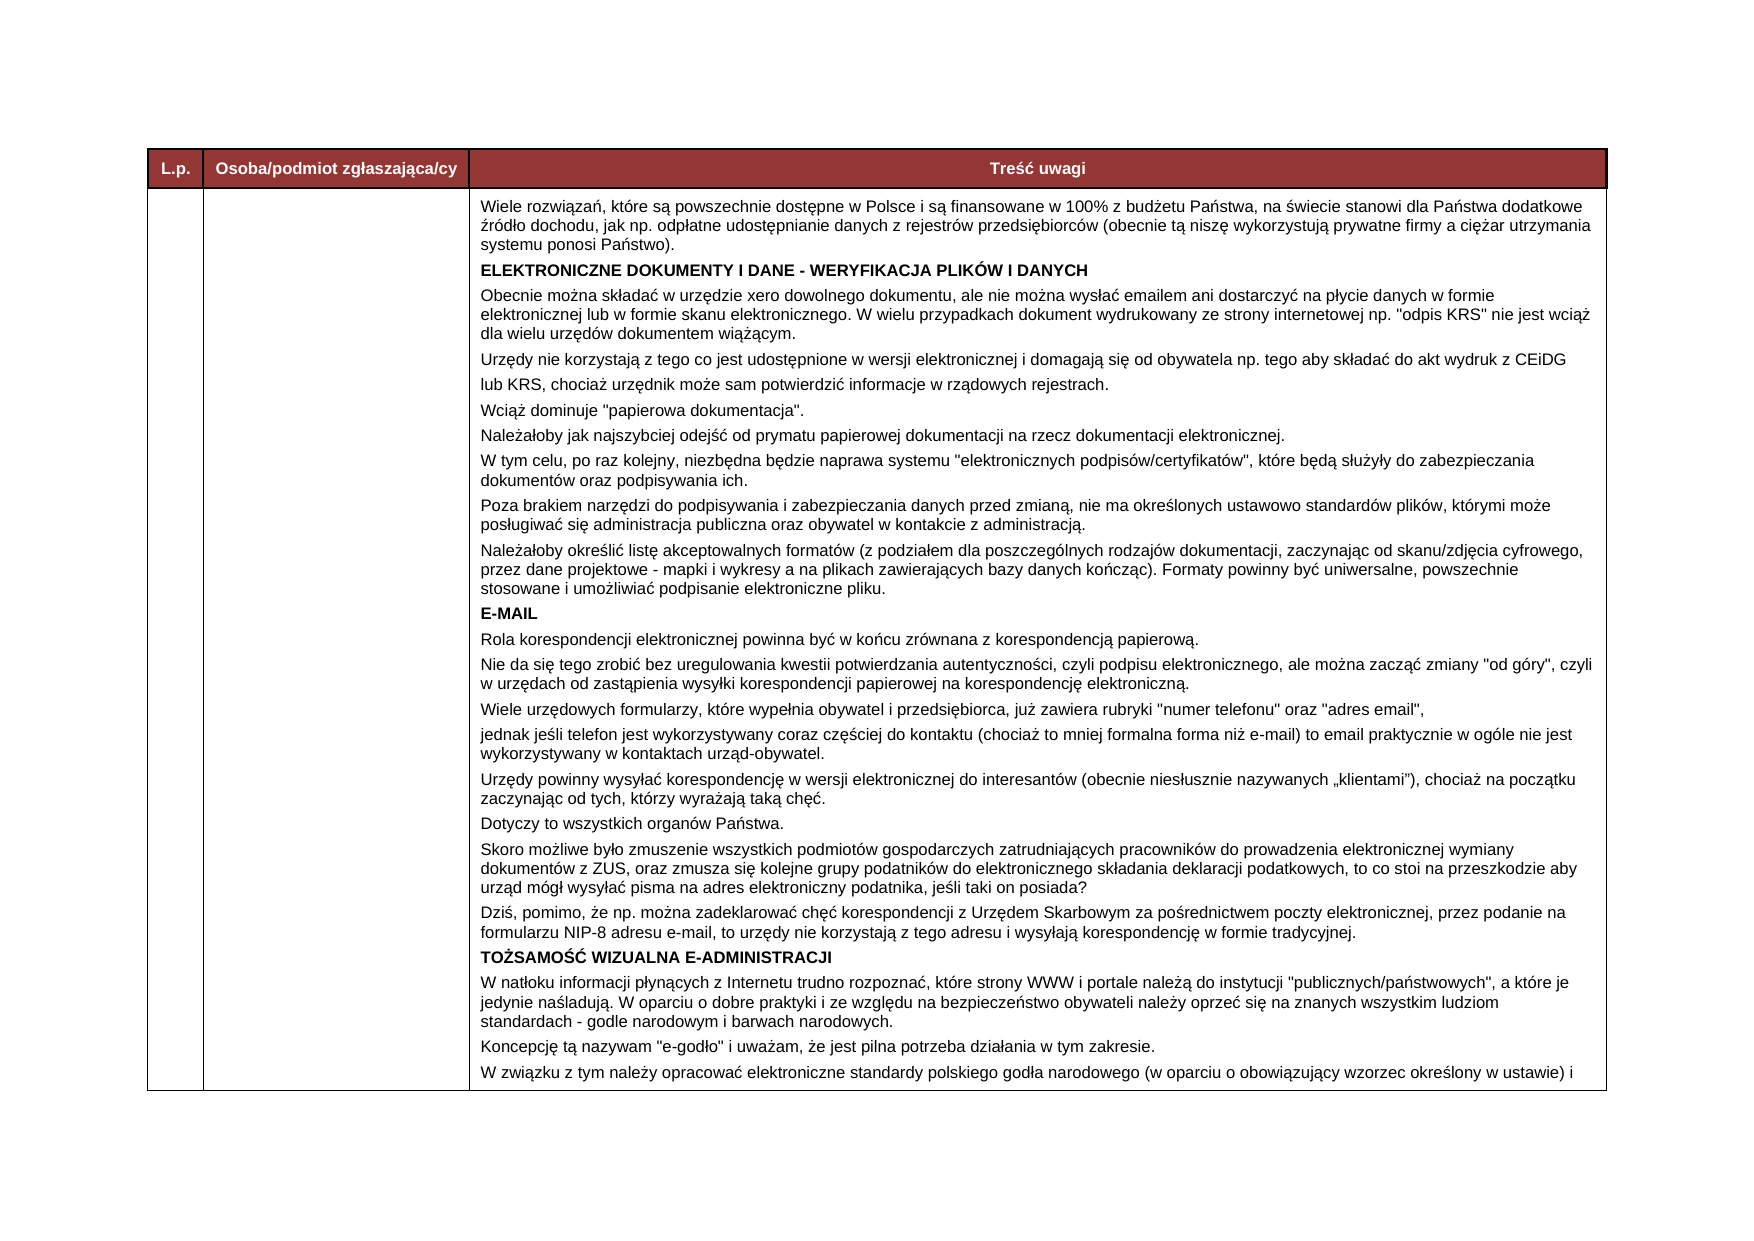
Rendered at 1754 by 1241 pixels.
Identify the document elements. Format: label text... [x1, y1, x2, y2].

table_header Treść uwagi [470, 150, 1605, 187]
table_cell [148, 189, 203, 1090]
table_header L.p. [149, 150, 202, 187]
table_cell [204, 189, 469, 1090]
table_cell Cieszy mnie, że w końcu powstaje kompleksowa strategia cyfryzacji Państwa, na którą tak długo czekaliśmy. Cieszy mnie, że projekt jest tak fachowy i kompleksowy. Założenia, z którymi zapoznałem się na Państwa stronie są po prostu doskonałe i rewolucyjne. Są jednak „tylko”, albo „aż” realizacją wielu postulatów pojawiających się od lat, ale nie wszystkich. Żałuję, że wcześniej nie dowiedziałem się o Państwa konsultacjach i nie zdążyłem przygotować lepszego opracowania, które uzupełniło by Państwa strategię, ale jako społecznik i pro-państwowiec, służę swoją osobą na każdym etapie Państwa pracy. Jako wykładowca zajmujący się od ponad 15 lat tematyką cyfryzacji i społeczeństwa informacyjnego, członek organizacji społecznych działających na rzecz rozwoju społeczeństwa obywatelskiego i przedsiębiorca praktycznie korzystający z wielu rozwiązań "e-administracji" pragnę podzielić się swoimi teoretycznymi przemyśleniami i praktycznymi obserwacjami, które mogą być pomocne w projektowaniu długofalowej strategii ale również do poprawy istniejących rozwiązań. Popieram Państwa strategię, a szczególnie koncepcję "OKREŚLENIE ETAPU WYJŚCIOWEGO". Osobiście zdefiniowałbym ten etap bardziej szczegółowo w związku z kwestią konieczności analizy "umów licencyjnych" oprogramowania oraz w związku z koniecznością fizycznego określenia miejsca przechowywania danych, co ma kluczowe znaczenie dla bezpieczeństwa. Z mojej wiedzy wynika, że często dane naszej e-administracji lub silniki oprogramowania są przechowywane poza granicami Polski. Zwiększył bym również nacisk na określenie realnych potrzeb, co znajduje wyraz w Państwa strategii, ale nie jest na to położony odpowiedni nacisk. Postuluję: określenie procedur, które obywatel i przedsiębiorca wykonuje w ramach kontaktów z Państwem a nie tylko administracją (centralną i samorządową). Uważam, że szczególny nacisk należy położyć na usprawnienie wymiaru sprawiedliwości, od którego zależy sprawność funkcjonowania Państwa (proponuję dyskusję nad nowymi sposobami komunikacji sąd-obywatel w tym szczególnie zmianą nieefektywnego systemu "papierowych akt sprawy", rozpoczynając od modernizacji sposobu gromadzenia dokumentacji już na poziomie prokuratury i policji, wprowadzenie obowiązkowych elektronicznych adresów poczty dla pełnomocników procesowych i firm oraz fakultatywnych dla obywateli do doręczeń i korespondencji, fakultatywne powiadamianie na zgłoszony numer telefonu komórkowego itp.) określenie tego co z tych procedur obecnie jest wykonywane w ramach e-administracji we wszystkich instytucjach i urzędach oraz czy w efektywny sposób (wiele spraw można załatwić tylko pozornie elektronicznie bo i tak konieczna jest wizyta w urzędzie oraz towarzyszy im papierowa korespondencja, co przedłuża ich załatwianie), przeprowadzenie konsultacji nie tylko z obywatelami, ale również z przedstawicielami wszystkich instytucji, określenie prawa własności poszczególnych elementów infrastruktury z której korzysta administracja, zasad licencjonowania oprogramowania, wieku sprzętu (dla określenia planu modernizacji), miejsca położenia serwerów itd. Określenie stanu "końcówek" będących w dyspozycji administracji i analiza potrzeb użytkowników w administracji (w celu potencjalnej optymalizacji sprzętu - przesunięcie do innego wykorzystania tego czym już dysponuje Państwo a co jest wykorzystywane w mało efektywny sposób). określenie czy można zmienić/ujednolicić oprogramowanie lub chociaż wprowadzić "zasady dobrej praktyki" przy wyborze nowego sprzętu i oprogramowania - zmiana podejścia - ustawowe określenie legalności oprogramowania "open source" w celu oszczędności, ale i zwiększenia bezpieczeństwa (otwarty kod, bez ukrytych "tylnych drzwi"), czy Państwo posiada potencjał do tworzenia własnego oprogramowania w obszarach, w których wykorzystanie zewnętrznych firm może stanowić zagrożenie dla bezpieczeństwa Kraju i co trzeba zrobić aby stworzyć własny, "Państwowy" ośrodek zajmujący się kompleksową obsługą projektów e-administracji (od etapu analizy potrzeb przez analizę dostępnych rozwiązań po nadzór nad zleceniami dla podwykonawców w ramach tworzenia rozwiązań kupowanych nie na zasadzie "licencji" ale "własności" i wyłączności) jakie bazy danych funkcjonują obecnie w Polsce i jak sprawujemy nad nimi nadzór (m.in. czy serwery z danymi i serwery z oprogramowaniem są bezpieczne od zagrożeń fizycznych i elektronicznych, kto i jak często sprawuje kontrolę nad bezpieczeństwem, czy dane znajdują się w Polsce aby nadzór nad nimi mógł sprawować polski wymiar sprawiedliwości/ścigania, czy format danych jest uniwersalny i pozwala na zmianę oprogramowania czy dane są uzależnione od oprogramowania, czy oprogramowanie i zasady licencji pozwalają na wymianę oprogramowania bez utraty danych itd) z jakiej infrastruktury "obcej" korzysta Państwo i na jakich zasadach (koszty, zasady licencjonowania, możliwości zmiany, gwarancja miejsc przechowywania danych, gwarancja nie udostępniania naszych danych innym służbom - obcych Państw) jakie programy są powszechnie stosowane i jak wykorzystywane są komputery w pracy urzędników. Czy komputery są elektronicznymi maszynami do pisania, czy faktycznie wykorzystuje się ich możliwości w tym pocztę elektroniczną i bazy danych). jakie portale WWW (wewnętrzne, zewnętrzne, usługowe dla obywateli, usługowe dla administracji) kto zarządza domenami i kontroluje (koszty, zabezpiecza przed możliwością "przekierowania" lub innego ataku) do kogo należą serwery (zwłaszcza poczty elektronicznej oraz wszelkie, na których znajdują się informacje niejawne oraz dane obywateli), z których korzystają instytucje administracji publicznej i gdzie się znajdują (miejsce przechowywania danych bywa pomijane a ta kwestia ma kluczowe znaczenie w zakresie bezpieczeństwa i kontroli dostępu) do kogo należy oprogramowanie, jakie są zasady "licencjonowania" i opłat z nim związanych PODPIS ELEKTRONICZNY Obowiązująca od 15 lat ustawa o podpisie elektronicznym jest praktycznie martwym prawem, które nawet administracja "obchodzi" wprowadzając autorskie rozwiązania. Obywatel chcący korzystać z usług e-administracji jest dziś zmuszony do założenia "profilu e-puap" co z jednej strony jest pewnym ułatwieniem, bo jest to bezpłatne, dość łatwe i szybkie, ale zakres wykorzystania tego profilu jest ograniczony a jego formalna rola trudna do określenia (nie wiadomo czym jest "profil e-puap" w świetle przepisów o podpisie elektronicznym). Nie można wykorzystać profilu ePuap do podpisywania korespondencji elektronicznej ani do nie można w portalu e-Puap stworzyć żadnego pisma. Nie jest to "podpis" a jedynie "profil", który choć formalnie nie jest "podpisem" to w wielu wypadkach pełni jego funcję (bo służy do potwierdzania tożsamości i podpisywania dokumentów na innych portalach - m.in. ZUS, MS, CEiDG). Brak jednolitego i ustawowo określonego rozwiązania "identyfikacji oraz podpisywania w celu zabezpieczenia i ochrony dokumentów elektronicznych" powoduje, że do dziś nie ma możliwości elektronicznej korespondencji z urzędami. Koncepcja elektronicznej tożsamości jest bardzo dobra, ale wciąż pozostaje kwestia "powszechnie obowiązujących standardów". Takimi standardami są "podpisy elektroniczne", które służą do potwierdzania autentyczności dokumentów elektronicznych, szyfrowania danych czy szyfrowania komunikacji między klientem a serwerem w Internecie. Nie da się tego faktu zignorować i należałoby stworzyć nową ustawę o podpisie elektronicznym ale w oparciu o światowe standardy lub w oparciu o propozycję własnego, krajowego standardu. Polska ustawa wprowadza "polskie podpisy" i dyskryminuje zagraniczne, chociaż i tak korzystając z dowolnej przeglądarki widzimy, że serwery do weryfikacji podpisu "polskich certyfikatów portali e-administracji" znajdują się poza obszarem działania ustawy i w ogóle nie są w niej ujęte. Jest to absurdalna sytuacja. ELEKTRONICZNE PŁATNOŚCI Ten temat został pominięty w Państwa strategii, a od 15 lat ta kwestia blokuje rozwój e-administracji. Przy okazji wprowadzania ustawy o podpisie elektronicznym, trwała dyskucja o "braku możliwosci naklajania znaczków opłaty skarbowej na monitorze", jak to ujął kiedyś jeden z urzędników administracji centralnej, czyli braku narzędzi do elektronicznych płatności z tytułu opłat na rzecz urzędu lub Skarbu Państwa. Minęło 15 lat i nic się w tym zakresie praktycznie nie zmieniło co realnie blokuje do dziś rozwój e-administracji. Konieczna jest dyskusja nad tym, jakie rozwiązanie przyjąć i jak finansować koszty tego rozwiązania. Pionierskie w tym zakresie było Ministerstwo Sprawiedliwości z portalem S24, na którym za rejestrację spółki dokonuje się opłaty w formie "elektronicznej płatności on-line", ale koszty transakcji powiększają wartość opłaty. Wiele rozwiązań, które są powszechnie dostępne w Polsce i są finansowane w 100% z budżetu Państwa, na świecie stanowi dla Państwa dodatkowe źródło dochodu, jak np. odpłatne udostępnianie danych z rejestrów przedsiębiorców (obecnie tą niszę wykorzystują prywatne firmy a ciężar utrzymania systemu ponosi Państwo). ELEKTRONICZNE DOKUMENTY I DANE - WERYFIKACJA PLIKÓW I DANYCH Obecnie można składać w urzędzie xero dowolnego dokumentu, ale nie można wysłać emailem ani dostarczyć na płycie danych w formie elektronicznej lub w formie skanu elektronicznego. W wielu przypadkach dokument wydrukowany ze strony internetowej np. "odpis KRS" nie jest wciąż dla wielu urzędów dokumentem wiążącym. Urzędy nie korzystają z tego co jest udostępnione w wersji elektronicznej i domagają się od obywatela np. tego aby składać do akt wydruk z CEiDG lub KRS, chociaż urzędnik może sam potwierdzić informacje w rządowych rejestrach. Wciąż dominuje "papierowa dokumentacja". Należałoby jak najszybciej odejść od prymatu papierowej dokumentacji na rzecz dokumentacji elektronicznej. W tym celu, po raz kolejny, niezbędna będzie naprawa systemu "elektronicznych podpisów/certyfikatów", które będą służyły do zabezpieczania dokumentów oraz podpisywania ich. Poza brakiem narzędzi do podpisywania i zabezpieczania danych przed zmianą, nie ma określonych ustawowo standardów plików, którymi może posługiwać się administracja publiczna oraz obywatel w kontakcie z administracją. Należałoby określić listę akceptowalnych formatów (z podziałem dla poszczególnych rodzajów dokumentacji, zaczynając od skanu/zdjęcia cyfrowego, przez dane projektowe - mapki i wykresy a na plikach zawierających bazy danych kończąc). Formaty powinny być uniwersalne, powszechnie stosowane i umożliwiać podpisanie elektroniczne pliku. E-MAIL Rola korespondencji elektronicznej powinna być w końcu zrównana z korespondencją papierową. Nie da się tego zrobić bez uregulowania kwestii potwierdzania autentyczności, czyli podpisu elektronicznego, ale można zacząć zmiany "od góry", czyli w urzędach od zastąpienia wysyłki korespondencji papierowej na korespondencję elektroniczną. Wiele urzędowych formularzy, które wypełnia obywatel i przedsiębiorca, już zawiera rubryki "numer telefonu" oraz "adres email", jednak jeśli telefon jest wykorzystywany coraz częściej do kontaktu (chociaż to mniej formalna forma niż e-mail) to email praktycznie w ogóle nie jest wykorzystywany w kontaktach urząd-obywatel. Urzędy powinny wysyłać korespondencję w wersji elektronicznej do interesantów (obecnie niesłusznie nazywanych „klientami”), chociaż na początku zaczynając od tych, którzy wyrażają taką chęć. Dotyczy to wszystkich organów Państwa. Skoro możliwe było zmuszenie wszystkich podmiotów gospodarczych zatrudniających pracowników do prowadzenia elektronicznej wymiany dokumentów z ZUS, oraz zmusza się kolejne grupy podatników do elektronicznego składania deklaracji podatkowych, to co stoi na przeszkodzie aby urząd mógł wysyłać pisma na adres elektroniczny podatnika, jeśli taki on posiada? Dziś, pomimo, że np. można zadeklarować chęć korespondencji z Urzędem Skarbowym za pośrednictwem poczty elektronicznej, przez podanie na formularzu NIP-8 adresu e-mail, to urzędy nie korzystają z tego adresu i wysyłają korespondencję w formie tradycyjnej. TOŻSAMOŚĆ WIZUALNA E-ADMINISTRACJI W natłoku informacji płynących z Internetu trudno rozpoznać, które strony WWW i portale należą do instytucji "publicznych/państwowych", a które je jedynie naśladują. W oparciu o dobre praktyki i ze względu na bezpieczeństwo obywateli należy oprzeć się na znanych wszystkim ludziom standardach - godle narodowym i barwach narodowych. Koncepcję tą nazywam "e-godło" i uważam, że jest pilna potrzeba działania w tym zakresie. W związku z tym należy opracować elektroniczne standardy polskiego godła narodowego (w oparciu o obowiązujący wzorzec określony w ustawie) i zapisać te standardy, jako prawnie chronione w ustawie o godle i barwach. Godło powinno być przystosowane do wykorzystania w wersji kolorowej oraz monochromatycznej. Obecnie jest tak wykorzystywane, ale praktycznie bezprawnie, na zasadzie "praktyki", co jest sprzeczne z zasadą, że urzędy mogą działać jedynie "w granicach prawa". Należałoby także jasno określić, gdzie i w jakiej formie to "oficjalne e-godło" może być wykorzystane w odróżnieniu od jego "nieformalnych" wersji. Obecnie różne firmy wykorzystują elementy tożsamości wizualnej urzędów lub Państwa i umieszczają różnego rodzaju "bannery" wykorzystując grafikę ze stron organów państwowych, przez co mogą wprowadzić w błąd co do podmiotu, który prowadzi dany serwis lub portal. Ta kwestia powinna zostać uregulowana. Elementy godła nie powinny znajdować się w komercyjnych stronach. Obecnie nie ma jednej wersji godła ani nie ma wersji elektronicznej (w tym wektorowej). Obowiązuje wiele wersji oraz wersje wykorzystywane przez firmy komercyjne, których "godło" czasem bardziej przypomina godło Państwowe niż te, które widzimy na stronach www ministerstw i urzędów. Godło, obok adresu opartego na standardzie *.gov.pl powinno odróżniać strony instytucji Państwa od wszystkich innych. Obywatel powinien mieć 100% pewność już po wizualnym zapoznaniu się z podstawowymi elementami "tożsamości wizualnej" strony, że wchodzi na stronę bezpieczną i prowadzoną przez instytucję publiczną. To jest warunkiem wzrostu zaufania obywateli do e-administracji i wzrostu jej roli. Oczywiście w przypadku serwisów internetowych, na których można podawać informacje,które mają być przesłane za pośrednictwem sieci, należałoby kontynuować dobrą praktykę stosowania szyfrowania danych. Warto tu również zauważyć pewną rozbieżność pomiędzy praktyką (protokół SSL oparty na certyfikatach) a ustawą "o podpisie elektronicznym". Należy zaakceptować powszechnie obowiązujące światowe standardy i wpisać to do ustawy lub zaproponować inny standard - oparty o polskie autorskie rozwiązania i infrastrukturę. W tym zakresie po raz kolejny urzędy działają wbrew obowiązującemu prawu, ale w zgodzie ze zdrowym rozsądkiem i powszechnie obowiązującą praktyką. E-administracja jest szczególnie ważna dla osób niepełnosprawnych, gdyż pozwala im w pełni korzystać z Państwa, pomimo fizycznych ograniczeń. Dlatego należy pamiętać o dostępności tych rozwiązań oraz szczególnej konsultacji z tymi środowiskami podczas tworzenia: przystosowanie do różnych przeglądarek, ale w oparciu o wolne standardy (a nie komercyjne), przystosowanie do przeglądania na tabletach i smartfonach (unikanie różnych "wtyczek" po stronie użytkownika), przystosowanie stron dla osób niepełnosprawnych - słabo widzących i niewidomych. CIĄGŁA ZMIANA I DOSKONALENIE, ROZWÓJ POLSKICH FIRM Raz przyjęte rozwiązanie informatyczne może stać się nieaktualne w krótkim czasie. Ważne jest jednak, aby dane, które będą gromadzone i przetwarzane można było wykorzystać w kolejnych projektach. Jest to szczególnie ważne w projektach e-administracji, których wdrożenia planuje się na lata i zanim osiągną pełnię funkcjonalności może być konieczne ich przebudowywanie. Dlatego należałoby przyjąć podstawowe założenie, że każdy projekt musi dawać możliwość wprowadzania poprawek, rozwoju oraz wymiany danych. Dlatego należałoby zapisać w strategii zasady, w oparciu o które będą tworzone bazy oraz programy i języki programowania, aby dać możliwość przygotowania się i rozwoju firm, które w kolejnych latach będą tworzyły w oparciu o te założenia konkretne rozwiązania. Należałoby dać również prymat dla firm krajowych, bez dyskryminacji innych podmiotów z UE, ale krajowych, jako zapewniających poufność technologii i danych. Oczywiście istnieją "gotowe rozwiązania", ale ich zapisy licencyjne są zwykle sprzeczne z interesem Polski. Jak pokazują liczne przykłady technologii w stylu "czarne pudełko" w Ministerstwie Finansów, do którego nie posiadamy ani kodu ani prawa wprowadzania zmian, to jest bardzo dobre rozwiązanie na "dziś", ale bardzo kosztownym i nieopłacalne już "jutro". Dlatego koszty nowych technologii powinny uwzględniać nie tylko koszt zakupu i wdrożenia, ale również i przede wszystkim koszt wprowadzania zmian i późniejszej obsługi z zachowaniem pełnej konkurencyjności - bez związywania się tylko z 1 producentem, który dostarczył rozwiązanie. Dlatego ważne jest dawanie prymatu rozwiązaniom opartym na "otwartych technologiach", które mogą być rozwijane przez różne podmioty i to na każdym etapie. STRATEGIA MIEJSCA Ważne jest, aby kluczowe dla Państwa dane oraz oprogramowanie znajdowały się w tym Państwie. Umożliwia to sprawowanie realnego nadzoru ze strony polskich służb oraz uniemożliwia legalną ingerencję obcych służb w te dane. Konieczne jest zapisanie tego elementu "miejsca" w strategii, co pozwoli na rozwój rynku "serwerowni i centrów danych", wymusi wzrost inwestycji, przyczyni się do wzrostu innowacyjności oraz wzrostu wydajności pracy. Inwestycje tego typu powinny być podzielone na te "prowadzone przez Państwo" oraz zlecone prywatnym podmiotom. Informacje, jako kluczowe dla bezpieczeństwa Państwa, tak samo, jak produkcja pieniądza czy dokumentów tożsamości, jednak powinna być zarezerwowana dla podmiotów w 100% kontrolowanych przez Państwo. Należałoby zadbać o stworzenie baz, które zapewniły by bezpieczeństwo danych również w czasie sytuacji nadzwyczajnych, takich, jak konflikt międzynarodowy, wzrost promieniowania (kosmicznego lub radiacji w związku z awariami elektrowni lub wybuchem termonuklearnym). Należałoby ocenić, które elementy infrastruktury, kluczowe dla bezpieczeństwa Państwa, a sprzedane przy okazji prywatyzacji firm telekomunikacyjnych powinny być odkupione lub odbudowane. W związku z niepewną sytuacją międzynarodową oraz odmiennymi regulacjami w różnych krajach, niewskazane jest aby kluczowe dla bezpieczeństwa dane były z jednej strony "teoretycznie bezpiecznie" przechowywane w Polsce na polskich serwerach, a z drugiej strony były "kopiowane" lub przetwarzane na serwerach zagranicznych, nawet jeśli będzie się to działo w krajach, które są partnerami Polski. SUBIEKTYWNA OCENA OBECNYCH ROZWIĄZAŃ I PROPOZYCJE ZMIAN: Komunikacja emailowa z urzędami - brakuje tej możliwości i wskazane byłoby w pierwszej kolejności wprowadzenie tej formy przez ustawowe zrównanie jej z formą papierową. e-PUAP Jest to dobre rozwiązanie, ale jedynie, jako forma "darmowego podpisu elektronicznego", który umożliwia identyfikację w innych portalach i ułomne "podpisywanie". W pozostałym zakresie jest to rozwiązanie "martwe". Jest bardzo mały zakres spraw, które realnie można załatwić elektronicznie i mała liczba urzędów w ramach tego projektu. Niestety niewiele urzędów korzysta z tej platformy. Teoretycznie można by za jej pośrednictwem wiele, ale praktycznie w niewielu miejscach w Polsce. CEiDG Przykład bardzo dobrego wykorzystania e-administracji dla ułatwienia prowadzenia działalności gospodarczej. Wachlarz możliwości i łatwość obsługi, potencjalny wzór. REGON Duża baza danych, łącząca podmioty z CEiDG oraz KRS. Brak możliwości elektronicznego składania wniosków i sprawozdań. ZUS Duży zasób danych w różnych bazach i portalach, ale mało intuicyjne w użytkowaniu i rozbite na wiele nie powiązanych ze sobą "portali" plus odrębne oprogramowanie do składania deklaracji, bez możliwości składania deklaracji on-line. Brak możliwości sprawdzenia czy podmiot jest płatnikiem ZUS oraz czy nie zalega z płatnościami (jako element sprawdzania wiarygodności podmiotów gospodarczych). US Brak możliwości sprawdzenia czynnego płatnika VAT. Brak możliwości weryfikacji on-line czy płatnik nie zalega z zapłatą podatków. Formularze uwzględniają adresy email, ale urzędy nie korzystają z nich, mimo wyrażenia woli przez podatnika. W związku z projektami ukrócenia wyłudzeń VAT wskazywany jest projekt "elektronicznego rejestru faktur",który umożliwiłby przy stosunkowo niewielkim nakładzie zlikwidować nadużycia w tym podatku, co może przynieść według wyliczeń ekspertów MF ponad 50 miliardów złotych. EMS.MS.GOV.PL Duży rejestr podmiotów dostępny bezpłatnie i powszechnie. Doskonały pomysł pozwolił jednak tylko na częściową rezygnację z papierowych "wypisów z KRS". Najnowsza forma e-administracji w MS czyli S24 - rejestracja spółki przez Internet w 24 godziny. Mimo, że portal do rejestracji Spółek powstał stosunkowo niedawno to jest najmniej intuicyjny w obsłudze i obsługiwany w nielicznych przeglądarkach. Można zarejestrować teoretycznie w 24 godziny spółkę, podpisując umowę spółki w sposób elektroniczny, ale dla tej samej spółki (oraz każdej innej) nie można złożyć elektronicznie sprawozdania ani żadnego innego dokumentu (sprawozdania rocznego, wniosków o zmianę danych). Dane są nadal gromadzone w formie „papierowej”. POLICJA / PROKURATURY / SĄDY W pracy tych organów komputery są nadal głównie maszynami do pisania. Dokumenty są pisane co prawda na komputerze, ale potem drukowane i tradycyjnie podpisywane i zachowane oraz obrabiane, jako "papierowy dokument". Policjant lub sędzia dokonuje identyfikacji obywatela, więc nie ma przyczyny, by nie wprowadzić możliwości złożenia elektronicznego poświadczenia dokumentu, skoro tożsamość jest poświadczona przez funkcjonariusza publicznego. Dziwne jest, że nie tworzy się elektronicznych baz nagrań zeznań. Dokumenty (elektroniczne teksty, ale również nagrania audio i video) przecież mogą być także podpisywane elektronicznie (czy przez złożenie takiego oświadczenia funkcjonariuszowi, który to potwierdzi w bazie danych czy przez przeniesienie na czytnik elektroniczny możliwości wykonania tradycyjnego podpisu), bez konieczności drukowania czy przepisywania danych. Dla każdego jasne jest, że dokumenty elektroniczne są tańsze bo przyspieszają obieg informacji oraz obróbkę (wyszukiwanie, archiwizowanie, przesyłanie). Dziwne jest więc, że w tak dużej instytucji, jak wymiar sprawiedliwości, nadal obowiązują tradycyjne "papierowe" rozwiązania. Pomiędzy poszczególnymi instytucjami nie ma formalnej możliwości komunikacji przy pomocy e-maili. Nie istnieje "elektroniczny obieg dokumentów", z drobnymi wyjątkami, które nie wpływają jednak na wzrost efektywności całego systemu. Jest wiele przykładów usprawnień funkcjonowania policji na świecie, które można wdrożyć w Polsce. Były próby prowadzone, ale bez powodzenia, ze względu na słabość wybieranych rozwiązań opartych jedynie na najniższej cenie. Tak, jak już jest prowadzona e-wokanda czy bazy orzeczeń i wyroków, wskazane byłoby przeprowadzenie archiwizacji elektronicznej akt spraw i stworzenie na wzór krajów rozwiniętych, wspólnej, elektronicznej bazy danych o osobach i sprawach (z uwzględnieniem potrzeby cyfrowej archiwizacji dowodów biologicznych, w tym bazy DNA). EKW - Elektroniczne księgi wieczyste Doskonały przykład dużej bazy danych z dość łatwą obsługą i szybkim działaniem, ale nie powiązanych z żadną inną bazą i bez innych funkcjonalności. [470, 189, 1606, 1090]
table_header Osoba/podmiot zgłaszająca/cy [204, 150, 468, 187]
